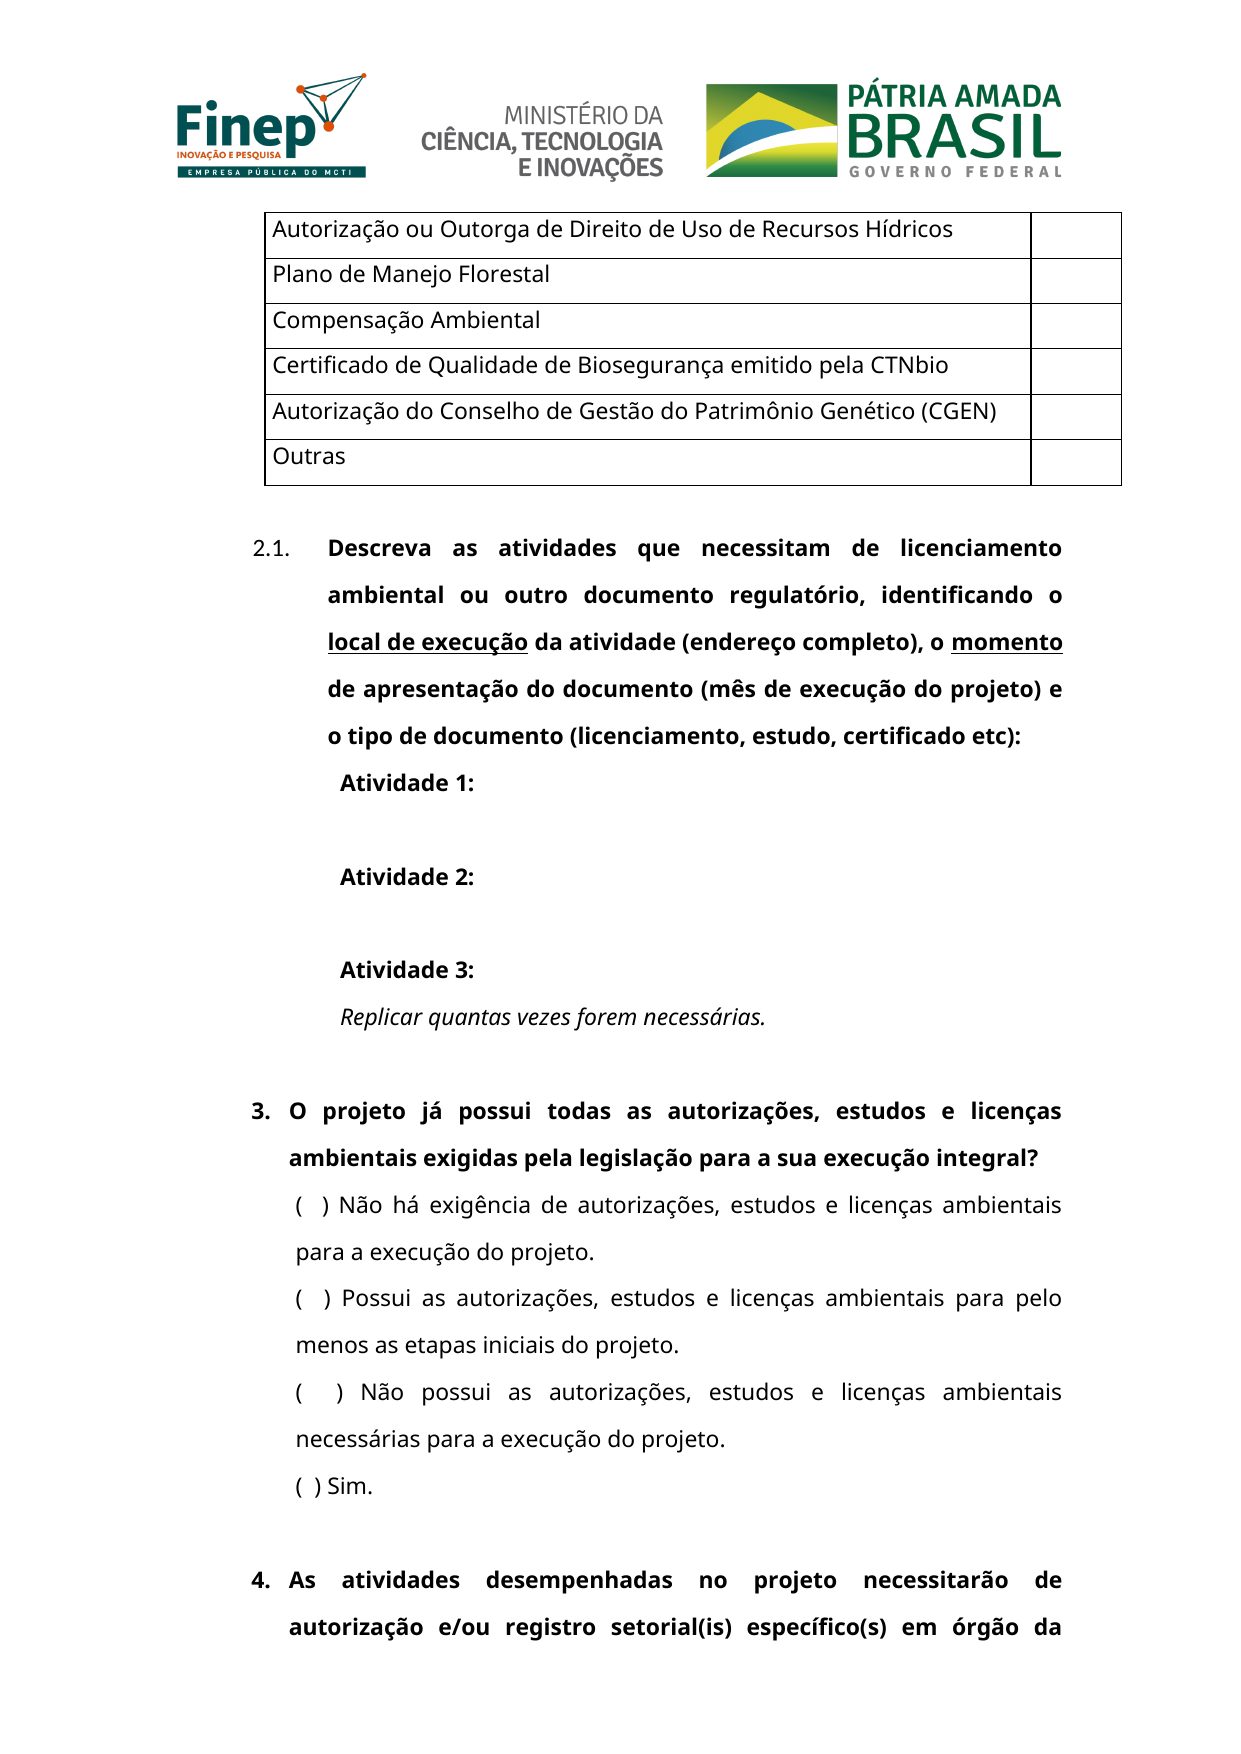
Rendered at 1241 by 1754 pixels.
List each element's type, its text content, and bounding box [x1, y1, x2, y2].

table_cell [1032, 395, 1121, 439]
list O projeto já possui todas as autorizações, estudos e licenças ambientais exigidas pela legislação para a sua execução integral? [251, 1095, 1063, 1173]
table_cell Autorização do Conselho de Gestão do Patrimônio Genético (CGEN) [266, 395, 1030, 439]
table_cell Compensação Ambiental [266, 304, 1030, 348]
table_cell Outras [266, 440, 1030, 484]
list Atividade 3: [340, 954, 1063, 986]
list As atividades desempenhadas no projeto necessitarão de autorização e/ou registro setorial(is) específico(s) em órgão da [251, 1564, 1063, 1642]
text ( ) Sim. [295, 1470, 1063, 1501]
list Replicar quantas vezes forem necessárias. [340, 1001, 1063, 1032]
table_cell [1032, 349, 1121, 394]
table_cell [1032, 259, 1121, 303]
table_cell Plano de Manejo Florestal [266, 259, 1030, 303]
text ( ) Não possui as autorizações, estudos e licenças ambientais necessárias para a execução do projeto. [295, 1376, 1063, 1454]
list Atividade 2: [340, 861, 1063, 892]
list Descreva as atividades que necessitam de licenciamento ambiental ou outro documento regulatório, identificando o local de execução da atividade (endereço completo), o momento de apresentação do documento (mês de execução do projeto) e o tipo de documento (licenciamento, estudo, certificado etc): [252, 532, 1063, 751]
table_cell [1032, 304, 1121, 348]
table_cell [1032, 213, 1121, 257]
text ( ) Não há exigência de autorizações, estudos e licenças ambientais para a execução do projeto. [295, 1189, 1063, 1267]
list Atividade 1: [340, 767, 1063, 798]
table_cell Certificado de Qualidade de Biosegurança emitido pela CTNbio [266, 349, 1030, 394]
table_cell [1032, 440, 1121, 484]
table_cell Autorização ou Outorga de Direito de Uso de Recursos Hídricos [266, 213, 1030, 257]
text ( ) Possui as autorizações, estudos e licenças ambientais para pelo menos as etapas iniciais do projeto. [295, 1282, 1063, 1361]
